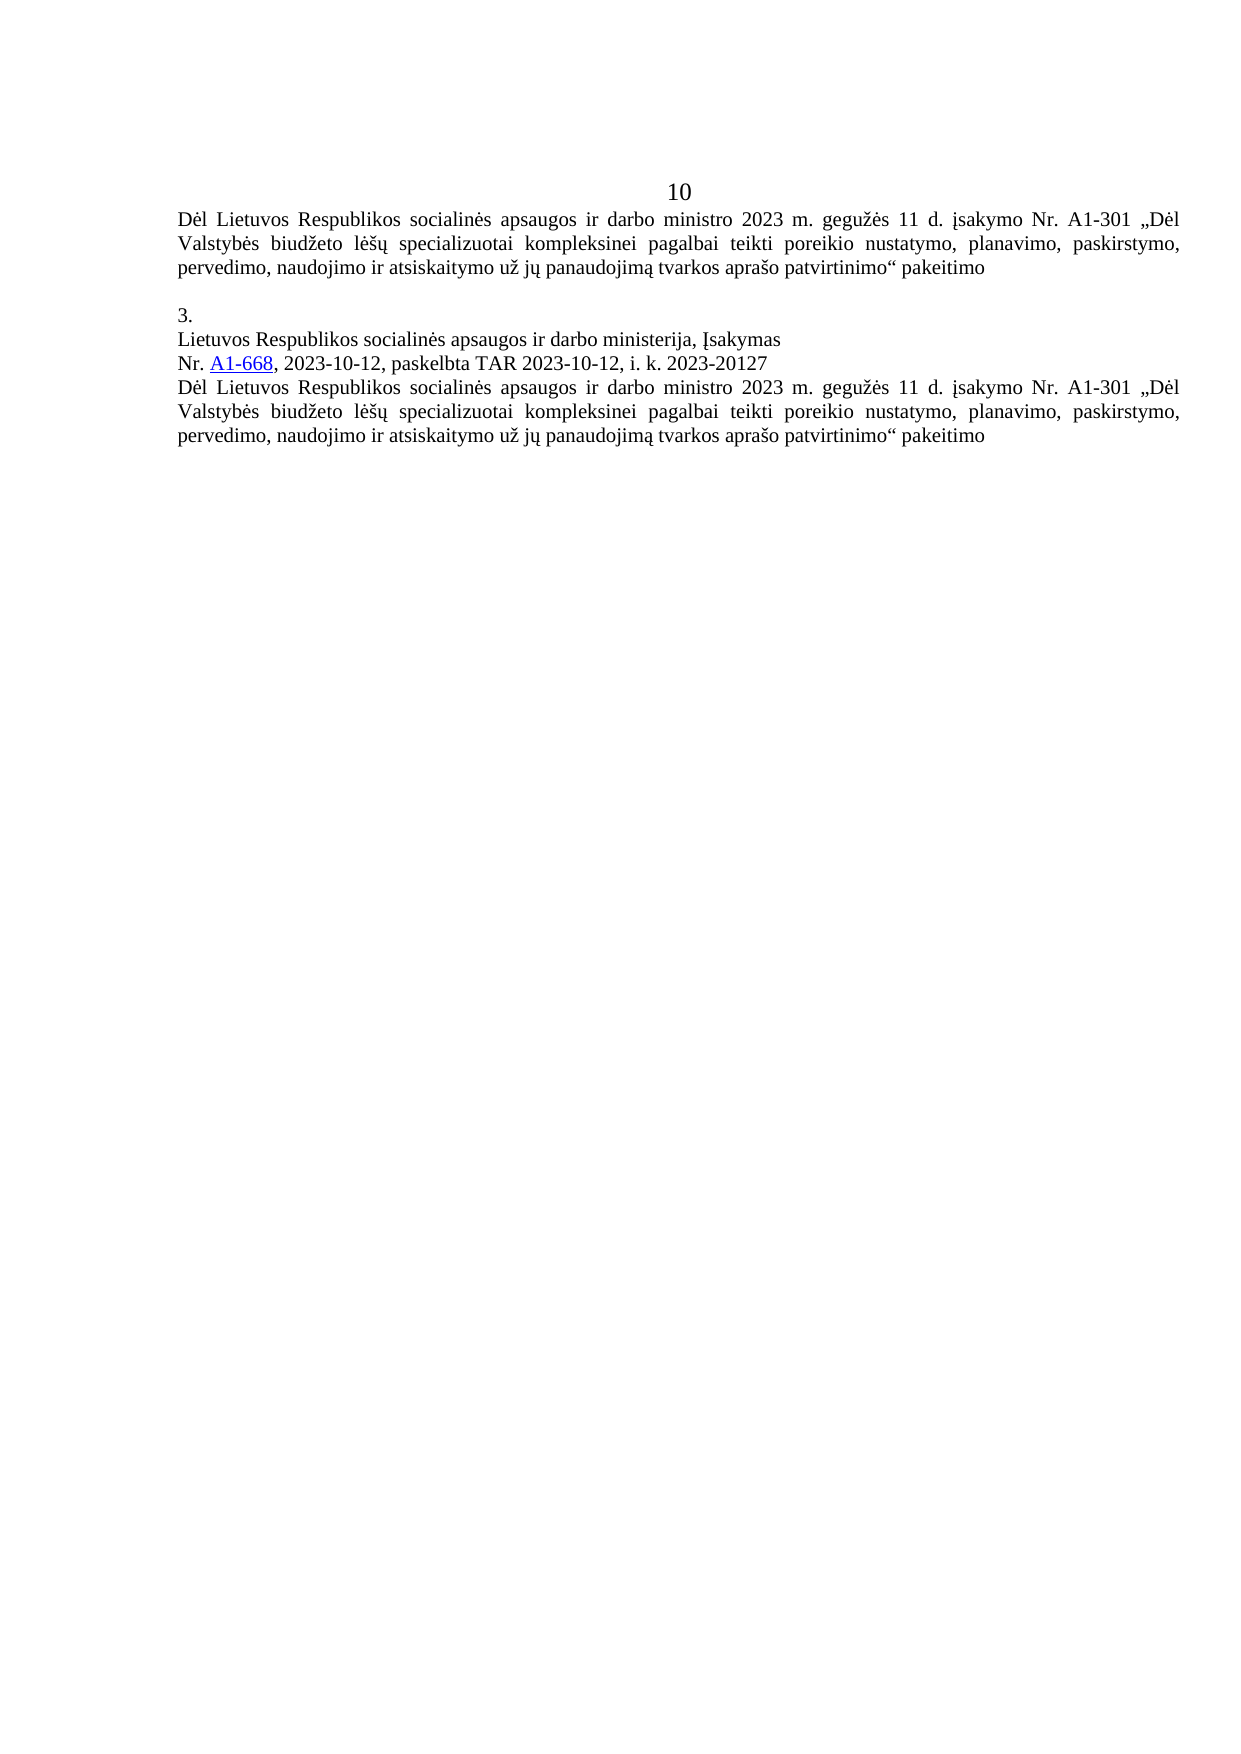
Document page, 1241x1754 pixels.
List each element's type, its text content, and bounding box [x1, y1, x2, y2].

text Lietuvos Respublikos socialinės apsaugos ir darbo ministerija, Įsakymas [177, 327, 1181, 351]
text Nr. A1-668, 2023-10-12, paskelbta TAR 2023-10-12, i. k. 2023-20127 [177, 351, 1181, 375]
text Dėl Lietuvos Respublikos socialinės apsaugos ir darbo ministro 2023 m. gegužės 11 d. įsakymo Nr. A1-301 „Dėl Valstybės biudžeto lėšų specializuotai kompleksinei pagalbai teikti poreikio nustatymo, planavimo, paskirstymo, pervedimo, naudojimo ir atsiskaitymo už jų panaudojimą tvarkos aprašo patvirtinimo“ pakeitimo [177, 375, 1181, 447]
text 3. [177, 303, 1181, 327]
text Dėl Lietuvos Respublikos socialinės apsaugos ir darbo ministro 2023 m. gegužės 11 d. įsakymo Nr. A1-301 „Dėl Valstybės biudžeto lėšų specializuotai kompleksinei pagalbai teikti poreikio nustatymo, planavimo, paskirstymo, pervedimo, naudojimo ir atsiskaitymo už jų panaudojimą tvarkos aprašo patvirtinimo“ pakeitimo [177, 207, 1181, 279]
